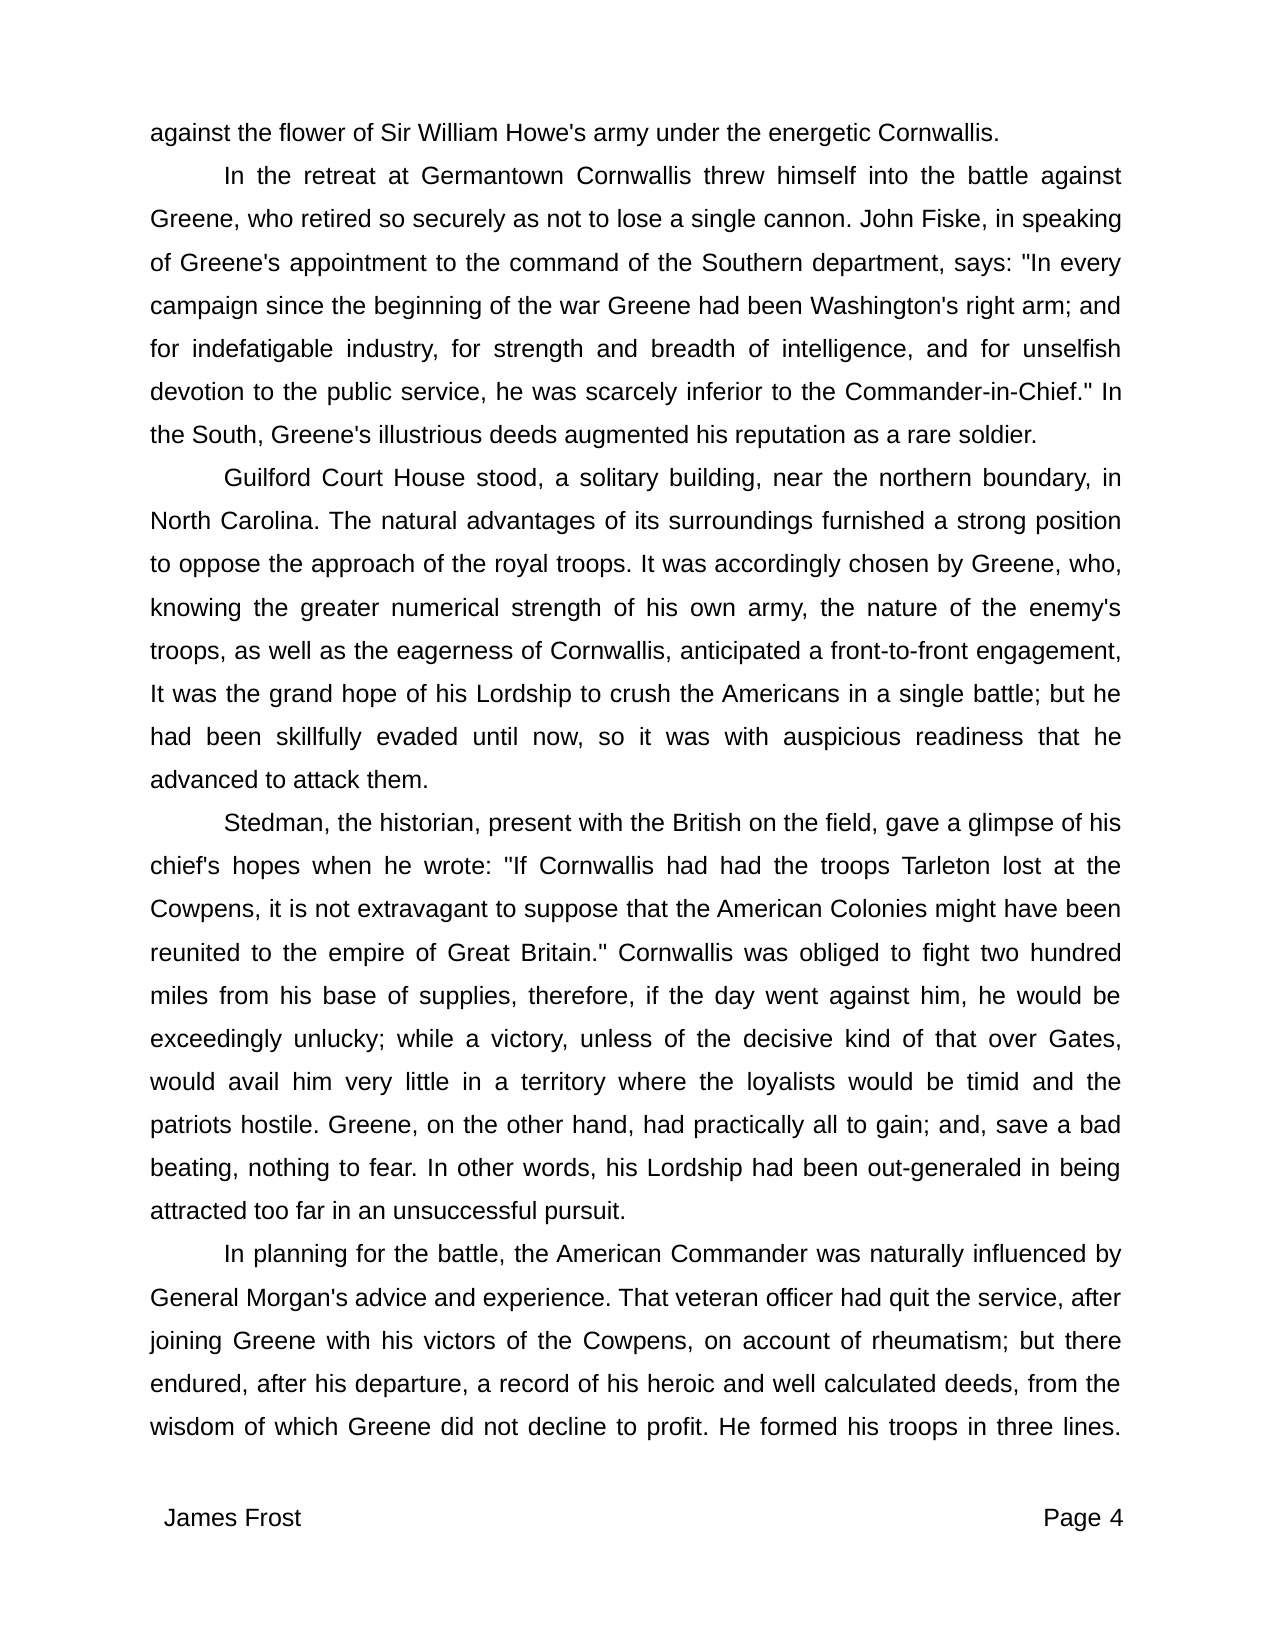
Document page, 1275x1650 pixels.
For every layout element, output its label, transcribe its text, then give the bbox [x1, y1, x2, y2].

text against the flower of Sir William Howe's army under the energetic Cornwallis. [150, 118, 1123, 147]
text In the retreat at Germantown Cornwallis threw himself into the battle against Greene, who retired so securely as not to lose a single cannon. John Fiske, in speaking of Greene's appointment to the command of the Southern department, says: "In every campaign since the beginning of the war Greene had been Washington's right arm; and for indefatigable industry, for strength and breadth of intelligence, and for unselfish devotion to the public service, he was scarcely inferior to the Commander-in-Chief." In the South, Greene's illustrious deeds augmented his reputation as a rare soldier. [150, 161, 1123, 449]
text Guilford Court House stood, a solitary building, near the northern boundary, in North Carolina. The natural advantages of its surroundings furnished a strong position to oppose the approach of the royal troops. It was accordingly chosen by Greene, who, knowing the greater numerical strength of his own army, the nature of the enemy's troops, as well as the eagerness of Cornwallis, anticipated a front-to-front engagement, It was the grand hope of his Lordship to crush the Americans in a single battle; but he had been skillfully evaded until now, so it was with auspicious readiness that he advanced to attack them. [150, 463, 1123, 794]
text In planning for the battle, the American Commander was naturally influenced by General Morgan's advice and experience. That veteran officer had quit the service, after joining Greene with his victors of the Cowpens, on account of rheumatism; but there endured, after his departure, a record of his heroic and well calculated deeds, from the wisdom of which Greene did not decline to profit. He formed his troops in three lines. [150, 1239, 1123, 1441]
text Stedman, the historian, present with the British on the field, gave a glimpse of his chief's hopes when he wrote: "If Cornwallis had had the troops Tarleton lost at the Cowpens, it is not extravagant to suppose that the American Colonies might have been reunited to the empire of Great Britain." Cornwallis was obliged to fight two hundred miles from his base of supplies, therefore, if the day went against him, he would be exceedingly unlucky; while a victory, unless of the decisive kind of that over Gates, would avail him very little in a territory where the loyalists would be timid and the patriots hostile. Greene, on the other hand, had practically all to gain; and, save a bad beating, nothing to fear. In other words, his Lordship had been out-generaled in being attracted too far in an unsuccessful pursuit. [150, 808, 1123, 1225]
